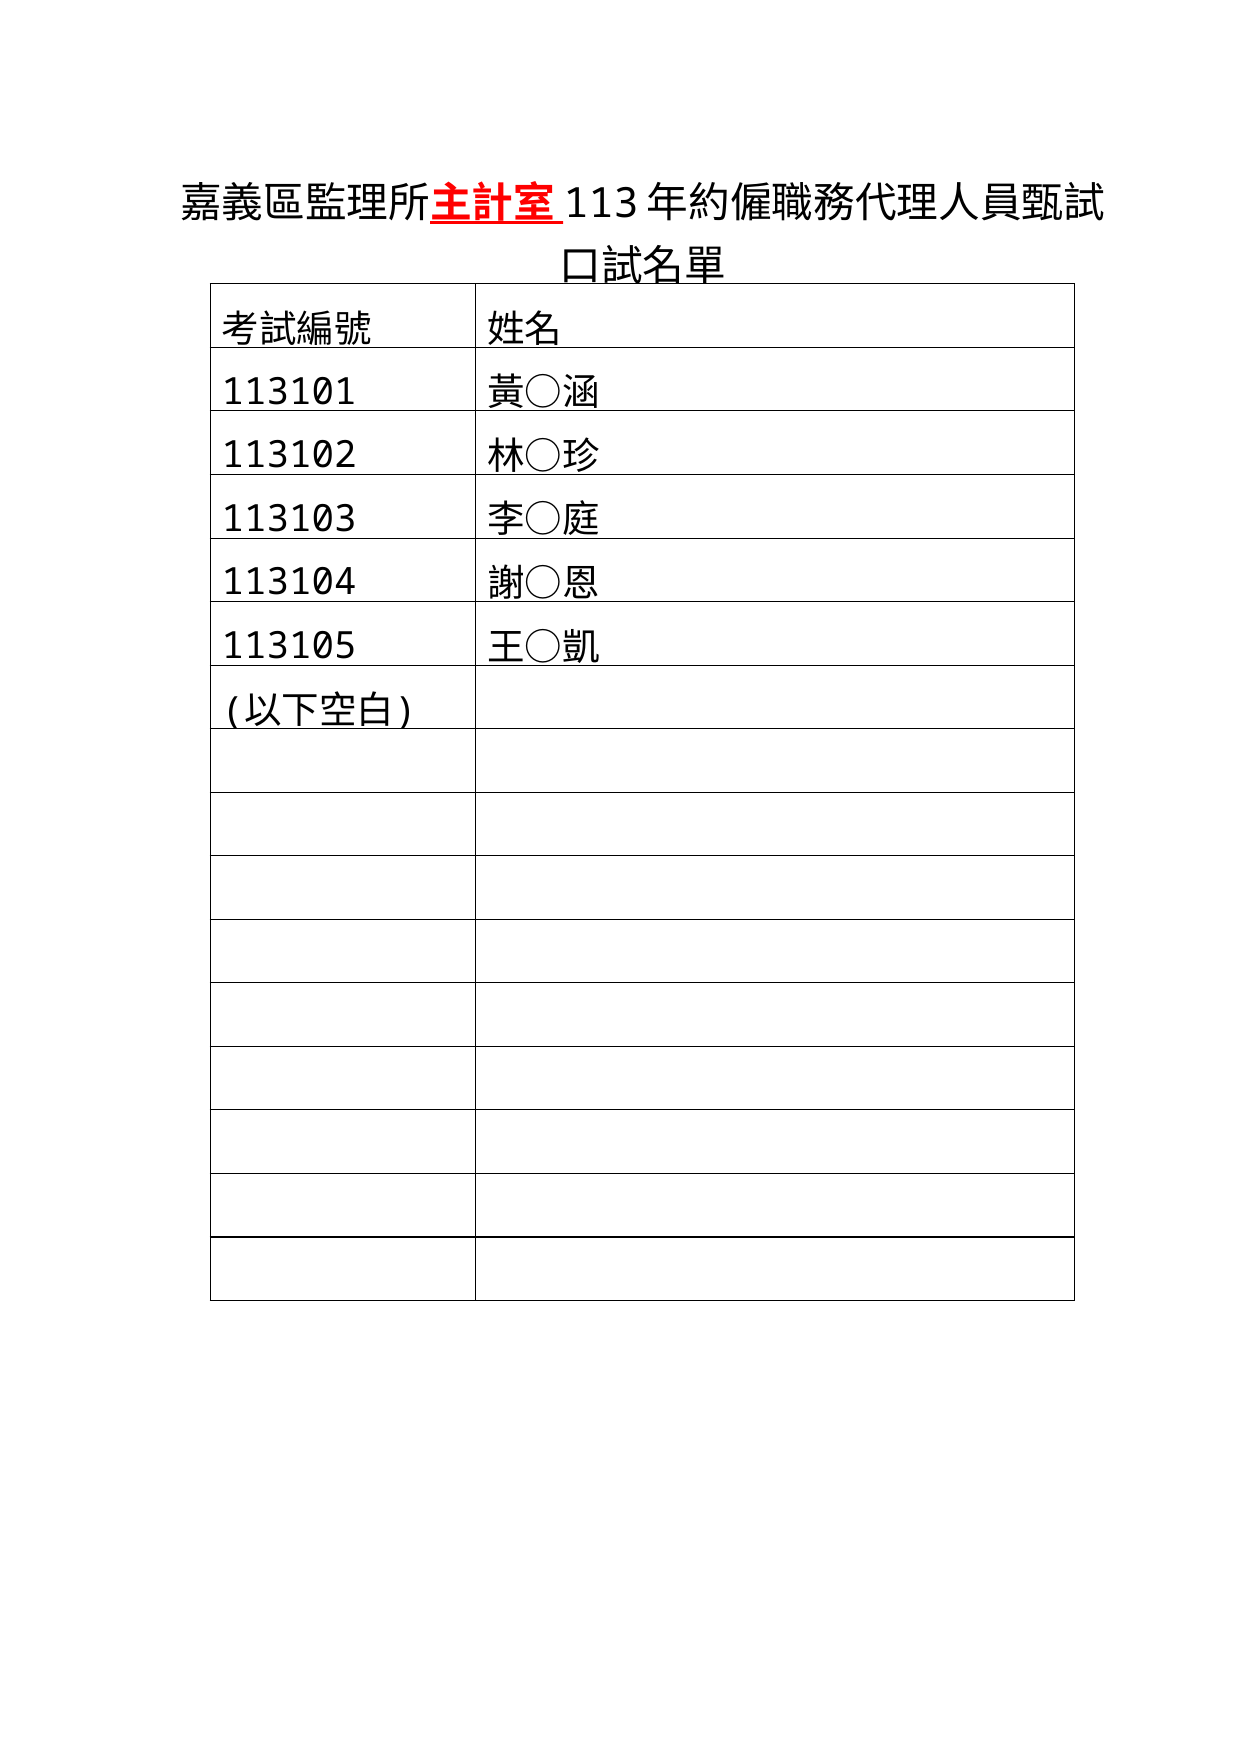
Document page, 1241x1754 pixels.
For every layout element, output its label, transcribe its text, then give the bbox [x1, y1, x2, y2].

table_cell [476, 666, 1074, 728]
table_cell 113103 [211, 475, 475, 537]
table_cell [211, 1110, 475, 1173]
table_header 姓名 [476, 284, 1074, 347]
text 嘉義區監理所主計室113年約僱職務代理人員甄試 [133, 158, 1152, 221]
table_cell 李○庭 [476, 475, 1074, 537]
table_cell [211, 729, 475, 792]
table_cell [476, 920, 1074, 982]
table_cell 謝○恩 [476, 539, 1074, 601]
text 口試名單 [133, 221, 1152, 283]
table_cell [476, 793, 1074, 855]
table_cell [211, 920, 475, 982]
table_cell [476, 1238, 1074, 1300]
table_cell [476, 729, 1074, 792]
table_header 考試編號 [211, 284, 475, 347]
table_cell [211, 983, 475, 1046]
table_cell [476, 1110, 1074, 1173]
table_cell [211, 856, 475, 919]
table_cell [211, 1047, 475, 1109]
table_cell 王○凱 [476, 602, 1074, 664]
table_cell [476, 1047, 1074, 1109]
table_cell 113105 [211, 602, 475, 664]
table_cell [211, 793, 475, 855]
table_cell 林○珍 [476, 411, 1074, 474]
table_cell [211, 1238, 475, 1300]
table_cell [476, 983, 1074, 1046]
table_cell [211, 1174, 475, 1236]
table_cell [476, 856, 1074, 919]
table_cell (以下空白) [211, 666, 475, 728]
table_cell 黃○涵 [476, 348, 1074, 410]
table_cell 113102 [211, 411, 475, 474]
table_cell [476, 1174, 1074, 1236]
table_cell 113104 [211, 539, 475, 601]
table_cell 113101 [211, 348, 475, 410]
